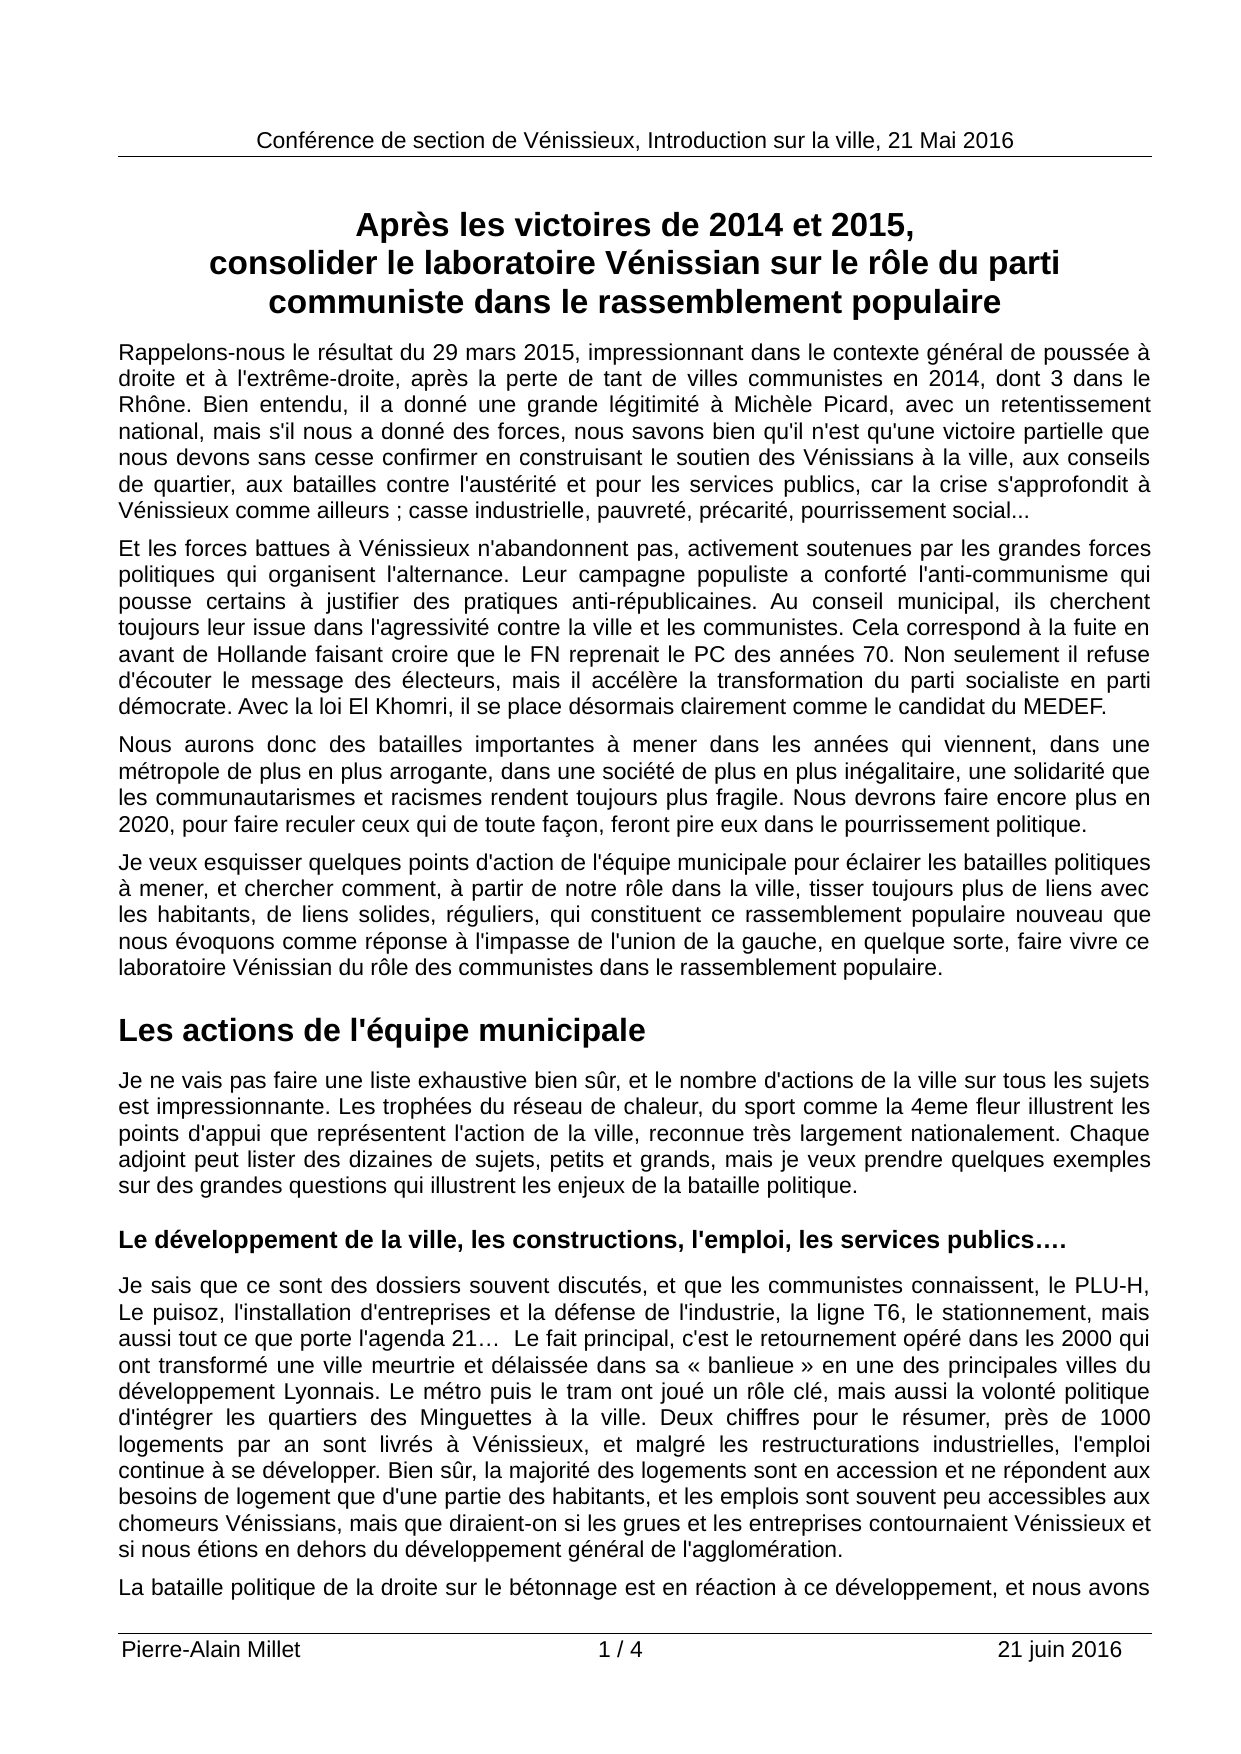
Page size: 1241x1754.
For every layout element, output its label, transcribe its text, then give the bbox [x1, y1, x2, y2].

text Je ne vais pas faire une liste exhaustive bien sûr, et le nombre d'actions de la ville sur tous les sujets est impressionnante. Les trophées du réseau de chaleur, du sport comme la 4eme fleur illustrent les points d'appui que représentent l'action de la ville, reconnue très largement nationalement. Chaque adjoint peut lister des dizaines de sujets, petits et grands, mais je veux prendre quelques exemples sur des grandes questions qui illustrent les enjeux de la bataille politique. [118, 1067, 1152, 1198]
subtitle Les actions de l'équipe municipale [118, 1011, 1152, 1048]
subtitle Le développement de la ville, les constructions, l'emploi, les services publics…. [118, 1225, 1152, 1254]
text La bataille politique de la droite sur le bétonnage est en réaction à ce développement, et nous avons [118, 1574, 1152, 1601]
title Après les victoires de 2014 et 2015, consolider le laboratoire Vénissian sur le rôle du parti communiste dans le rassemblement populaire [118, 205, 1152, 320]
text Je sais que ce sont des dossiers souvent discutés, et que les communistes connaissent, le PLU-H, Le puisoz, l'installation d'entreprises et la défense de l'industrie, la ligne T6, le stationnement, mais aussi tout ce que porte l'agenda 21… Le fait principal, c'est le retournement opéré dans les 2000 qui ont transformé une ville meurtrie et délaissée dans sa « banlieue » en une des principales villes du développement Lyonnais. Le métro puis le tram ont joué un rôle clé, mais aussi la volonté politique d'intégrer les quartiers des Minguettes à la ville. Deux chiffres pour le résumer, près de 1000 logements par an sont livrés à Vénissieux, et malgré les restructurations industrielles, l'emploi continue à se développer. Bien sûr, la majorité des logements sont en accession et ne répondent aux besoins de logement que d'une partie des habitants, et les emplois sont souvent peu accessibles aux chomeurs Vénissians, mais que diraient-on si les grues et les entreprises contournaient Vénissieux et si nous étions en dehors du développement général de l'agglomération. [118, 1272, 1152, 1562]
text Je veux esquisser quelques points d'action de l'équipe municipale pour éclairer les batailles politiques à mener, et chercher comment, à partir de notre rôle dans la ville, tisser toujours plus de liens avec les habitants, de liens solides, réguliers, qui constituent ce rassemblement populaire nouveau que nous évoquons comme réponse à l'impasse de l'union de la gauche, en quelque sorte, faire vivre ce laboratoire Vénissian du rôle des communistes dans le rassemblement populaire. [118, 849, 1152, 981]
text Rappelons-nous le résultat du 29 mars 2015, impressionnant dans le contexte général de poussée à droite et à l'extrême-droite, après la perte de tant de villes communistes en 2014, dont 3 dans le Rhône. Bien entendu, il a donné une grande légitimité à Michèle Picard, avec un retentissement national, mais s'il nous a donné des forces, nous savons bien qu'il n'est qu'une victoire partielle que nous devons sans cesse confirmer en construisant le soutien des Vénissians à la ville, aux conseils de quartier, aux batailles contre l'austérité et pour les services publics, car la crise s'approfondit à Vénissieux comme ailleurs ; casse industrielle, pauvreté, précarité, pourrissement social... [118, 339, 1152, 523]
text Et les forces battues à Vénissieux n'abandonnent pas, activement soutenues par les grandes forces politiques qui organisent l'alternance. Leur campagne populiste a conforté l'anti-communisme qui pousse certains à justifier des pratiques anti-républicaines. Au conseil municipal, ils cherchent toujours leur issue dans l'agressivité contre la ville et les communistes. Cela correspond à la fuite en avant de Hollande faisant croire que le FN reprenait le PC des années 70. Non seulement il refuse d'écouter le message des électeurs, mais il accélère la transformation du parti socialiste en parti démocrate. Avec la loi El Khomri, il se place désormais clairement comme le candidat du MEDEF. [118, 535, 1152, 719]
text Nous aurons donc des batailles importantes à mener dans les années qui viennent, dans une métropole de plus en plus arrogante, dans une société de plus en plus inégalitaire, une solidarité que les communautarismes et racismes rendent toujours plus fragile. Nous devrons faire encore plus en 2020, pour faire reculer ceux qui de toute façon, feront pire eux dans le pourrissement politique. [118, 731, 1152, 837]
